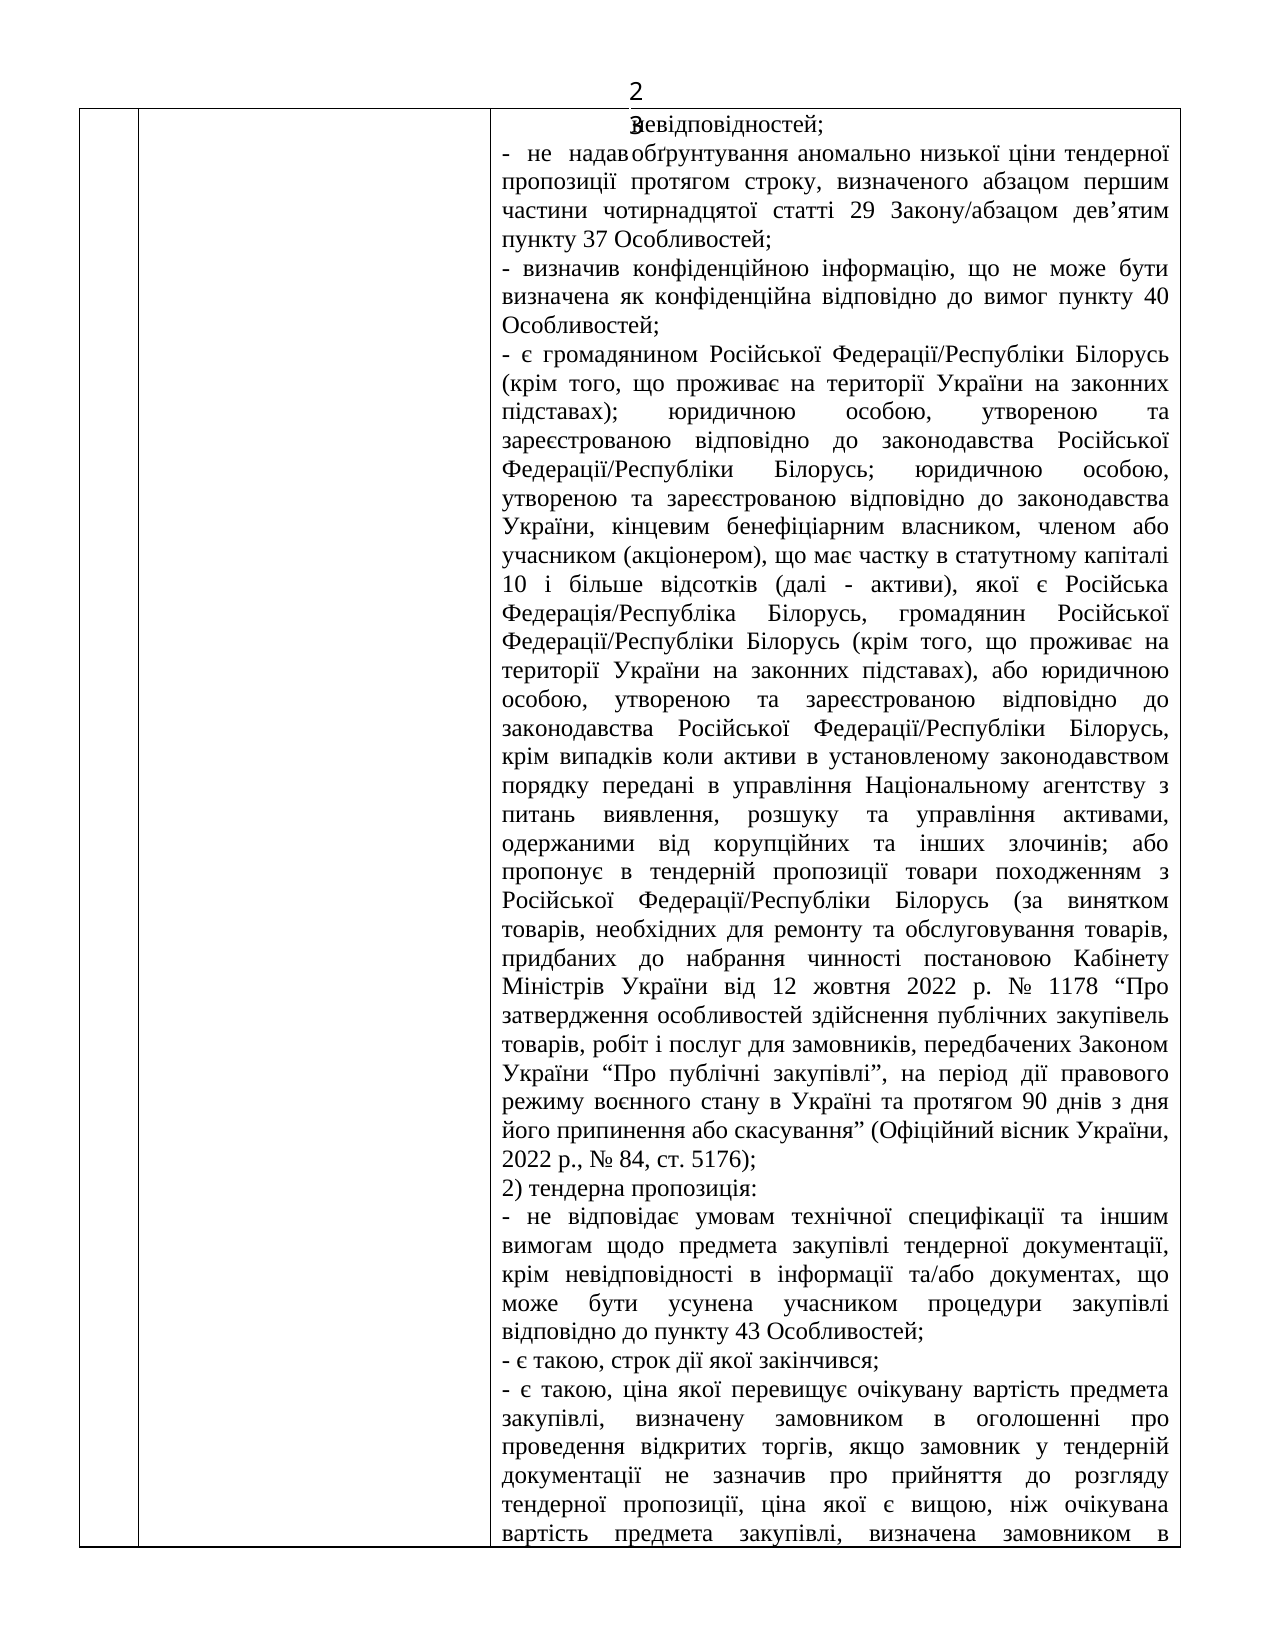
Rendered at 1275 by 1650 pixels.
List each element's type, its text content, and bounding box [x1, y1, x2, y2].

table_cell [80, 109, 138, 1546]
table_cell 1. Замовник відхиляє тендерну пропозицію із зазначенням аргументації в електронній системі закупівель у разі, коли: 1) учасник процедури закупівлі: - підпадає під підстави, встановлені пунктом 47 Особливостей; - зазначив у тендерній пропозиції недостовірну інформацію, що є суттєвою для визначення результатів відкритих торгів, яку замовником виявлено згідно з абзацом першим пункту 42 Особливостей; - не надав забезпечення тендерної пропозиції, якщо таке забезпечення вимагалося замовником; - не виправив виявлені замовником після розкриття тендерних пропозицій невідповідності в інформації та/або документах, що подані ним у складі своєї тендерної пропозиції, та/або змінив предмет закупівлі (його найменування, марку, модель тощо) під час виправлення виявлених замовником невідповідностей, протягом 24 годин з моменту розміщення замовником в електронній системі закупівель повідомлення з вимогою про усунення таких невідповідностей; - не надав обґрунтування аномально низької ціни тендерної пропозиції протягом строку, визначеного абзацом першим частини чотирнадцятої статті 29 Закону/абзацом дев’ятим пункту 37 Особливостей; - визначив конфіденційною інформацію, що не може бути визначена як конфіденційна відповідно до вимог пункту 40 Особливостей; - є громадянином Російської Федерації/Республіки Білорусь (крім того, що проживає на території України на законних підставах); юридичною особою, утвореною та зареєстрованою відповідно до законодавства Російської Федерації/Республіки Білорусь; юридичною особою, утвореною та зареєстрованою відповідно до законодавства України, кінцевим бенефіціарним власником, членом або учасником (акціонером), що має частку в статутному капіталі 10 і більше відсотків (далі - активи), якої є Російська Федерація/Республіка Білорусь, громадянин Російської Федерації/Республіки Білорусь (крім того, що проживає на території України на законних підставах), або юридичною особою, утвореною та зареєстрованою відповідно до законодавства Російської Федерації/Республіки Білорусь, крім випадків коли активи в установленому законодавством порядку передані в управління Національному агентству з питань виявлення, розшуку та управління активами, одержаними від корупційних та інших злочинів; або пропонує в тендерній пропозиції товари походженням з Російської Федерації/Республіки Білорусь (за винятком товарів, необхідних для ремонту та обслуговування товарів, придбаних до набрання чинності постановою Кабінету Міністрів України від 12 жовтня 2022 р. № 1178 “Про затвердження особливостей здійснення публічних закупівель товарів, робіт і послуг для замовників, передбачених Законом України “Про публічні закупівлі”, на період дії правового режиму воєнного стану в Україні та протягом 90 днів з дня його припинення або скасування” (Офіційний вісник України, 2022 р., № 84, ст. 5176); 2) тендерна пропозиція: - не відповідає умовам технічної специфікації та іншим вимогам щодо предмета закупівлі тендерної документації, крім невідповідності в інформації та/або документах, що може бути усунена учасником процедури закупівлі відповідно до пункту 43 Особливостей; - є такою, строк дії якої закінчився; - є такою, ціна якої перевищує очікувану вартість предмета закупівлі, визначену замовником в оголошенні про проведення відкритих торгів, якщо замовник у тендерній документації не зазначив про прийняття до розгляду тендерної пропозиції, ціна якої є вищою, ніж очікувана вартість предмета закупівлі, визначена замовником в оголошенні про проведення відкритих торгів, та/або не зазначив прийнятний відсоток перевищення або відсоток перевищення є більшим, ніж зазначений замовником в тендерній документації; - не відповідає вимогам, установленим у тендерній документації відповідно до абзацу першого частини третьої статті 22 Закону; 3) переможець процедури закупівлі: - відмовився від підписання договору про закупівлю відповідно до вимог тендерної документації або укладення договору про закупівлю; - не надав у спосіб, зазначений в тендерній документації, документи, що підтверджують відсутність підстав, визначених у підпунктах 3, 5, 6 і 12 та в абзаці чотирнадцятому пункту 47 Особливостей; - не надав забезпечення виконання договору про закупівлю, якщо таке забезпечення вимагалося замовником; - надав недостовірну інформацію, що є суттєвою для визначення результатів процедури закупівлі, яку замовником виявлено згідно з абзацом першим пункту 42 Особливостей. 2. Замовник може відхилити тендерну пропозицію із зазначенням аргументації в електронній системі закупівель у разі, коли: учасник процедури закупівлі надав неналежне обґрунтування щодо ціни або вартості відповідних товарів, робіт чи послуг тендерної пропозиції, що є аномально низькою; 2) учасник процедури закупівлі не виконав свої зобов’язання за раніше укладеним договором про закупівлю із тим самим замовником, що призвело до застосування санкції у вигляді штрафів та/або відшкодування збитків протягом трьох років з дати їх застосування, з наданням документального підтвердження застосування до такого учасника санкції (рішення суду або факт добровільної сплати штрафу, або відшкодування збитків). 3. Інформація про відхилення тендерної пропозиції, у тому числі підстави такого відхилення (з посиланням на відповідні положення цих особливостей та умови тендерної документації, яким така тендерна пропозиція та/або учасник не відповідають, із зазначенням, у чому саме полягає така невідповідність), протягом одного дня з дати ухвалення рішення оприлюднюється в електронній системі закупівель та автоматично надсилається учаснику процедури закупівлі/переможцю процедури закупівлі, тендерна пропозиція якого відхилена, через електронну систему закупівель. У разі коли учасник процедури закупівлі, тендерна пропозиція якого відхилена, вважає недостатньою аргументацію, зазначену в повідомленні, такий учасник може звернутися до замовника з вимогою надати додаткову інформацію про причини невідповідності його пропозиції умовам тендерної документації, зокрема технічній специфікації, та/або його невідповідності кваліфікаційним критеріям, а замовник зобов’язаний надати йому відповідь з такою інформацією не пізніш як через чотири дні з дати надходження такого звернення через електронну систему закупівель, але до моменту оприлюднення договору про закупівлю в електронній системі закупівель відповідно до статті 10 Закону. [491, 109, 1180, 1546]
table_cell [139, 109, 490, 1546]
